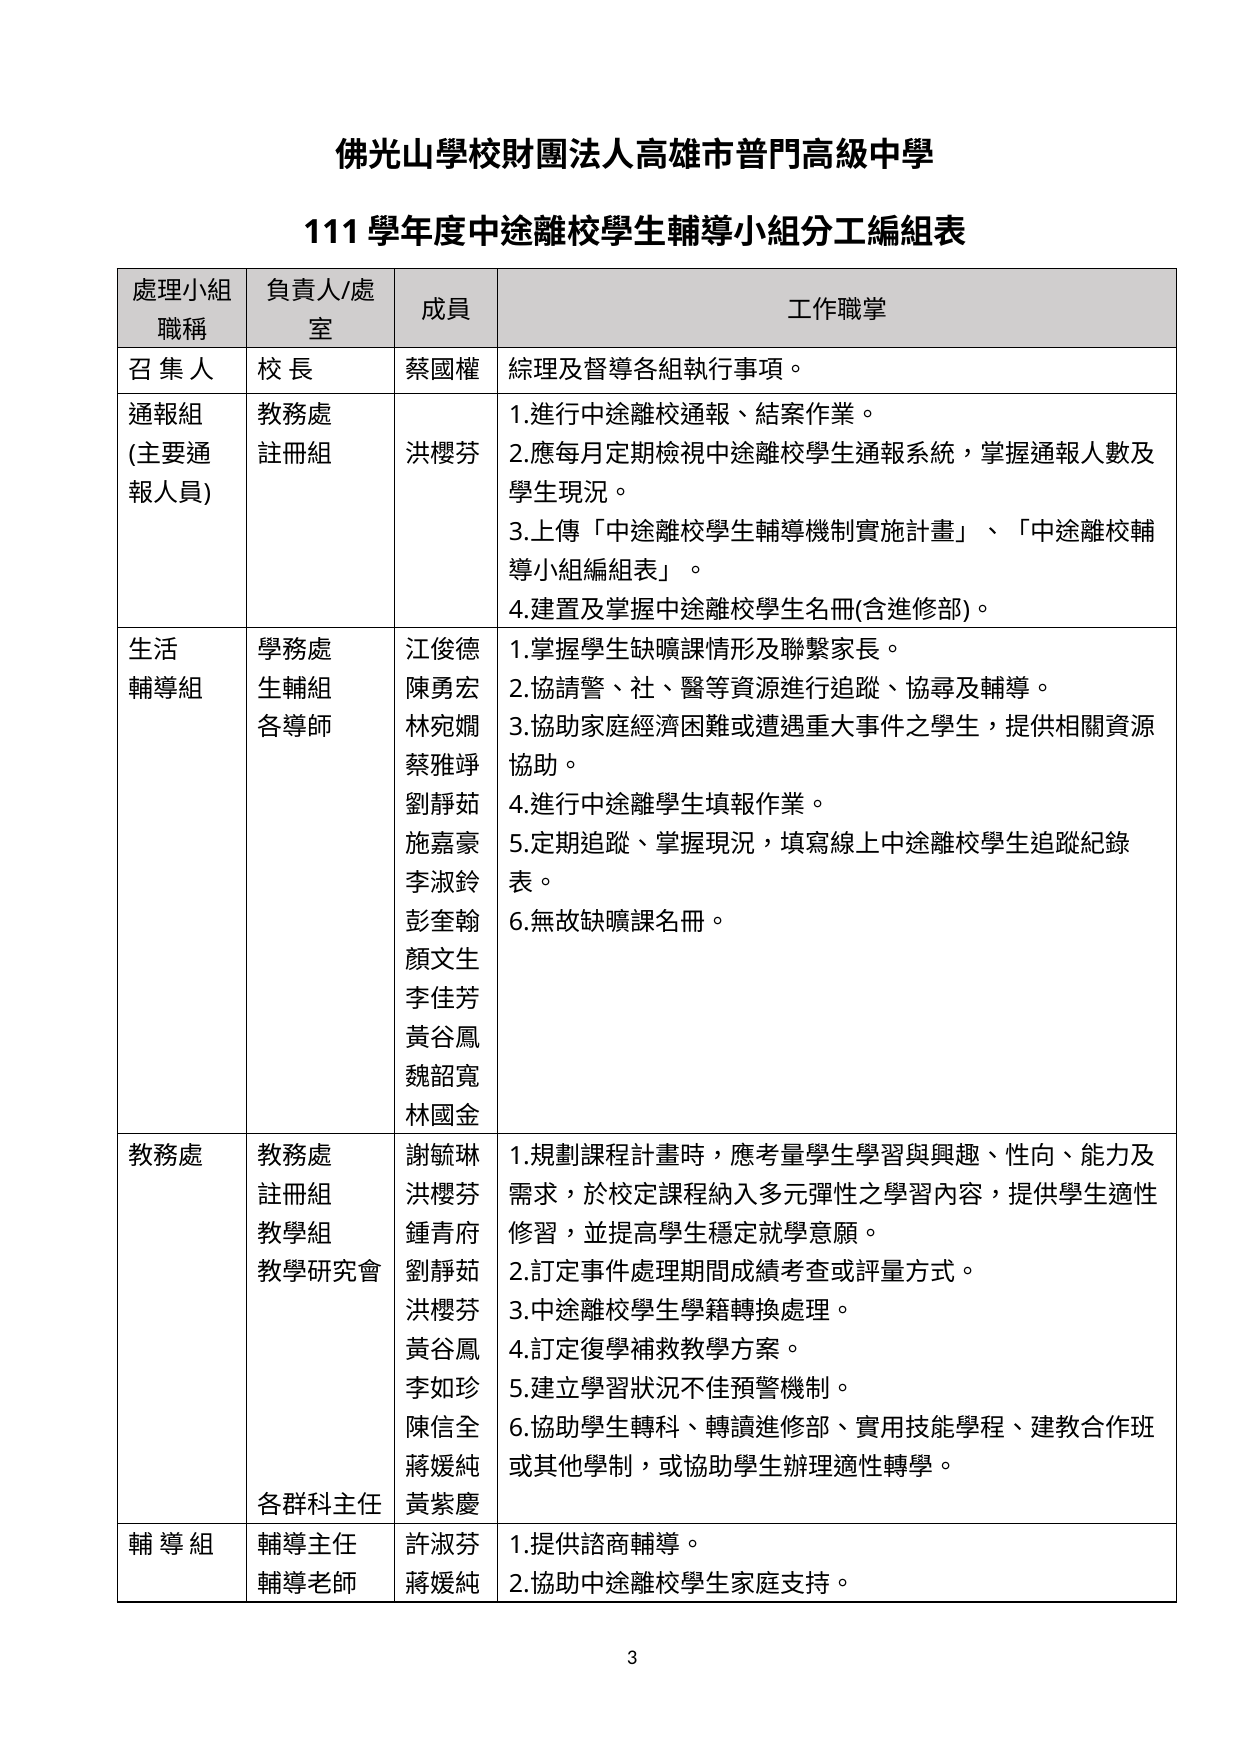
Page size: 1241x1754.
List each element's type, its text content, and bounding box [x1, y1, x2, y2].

text 111學年度中途離校學生輔導小組分工編組表 [118, 191, 1152, 268]
table_cell 洪櫻芬 [395, 394, 497, 627]
table_header 處理小組職稱 [118, 269, 246, 347]
table_cell 生活 輔導組 [118, 628, 246, 1133]
table_header 成員 [395, 269, 497, 347]
text 佛光山學校財團法人高雄市普門高級中學 [118, 113, 1152, 191]
table_cell 1.規劃課程計畫時，應考量學生學習與興趣、性向、能力及需求，於校定課程納入多元彈性之學習內容，提供學生適性修習，並提高學生穩定就學意願。 2.訂定事件處理期間成績考查或評量方式。 3.中途離校學生學籍轉換處理。 4.訂定復學補救教學方案。 5.建立學習狀況不佳預警機制。 6.協助學生轉科、轉讀進修部、實用技能學程、建教合作班或其他學制，或協助學生辦理適性轉學。 [498, 1134, 1176, 1523]
table_cell 教務處 註冊組 教學組 教學研究會 各群科主任 [247, 1134, 394, 1523]
table_cell 召 集 人 [118, 348, 246, 393]
table_cell 江俊德 陳勇宏 林宛嫺蔡雅竫劉靜茹 施嘉豪 李淑鈴彭奎翰 顏文生 李佳芳 黃谷鳳 魏韶寬 林國金 [395, 628, 497, 1133]
table_cell 1.提供諮商輔導。 2.協助中途離校學生家庭支持。 [498, 1524, 1176, 1601]
table_cell 校 長 [247, 348, 394, 393]
table_cell 輔導主任 輔導老師 [247, 1524, 394, 1601]
table_cell 教務處 註冊組 [247, 394, 394, 627]
table_cell 謝毓琳 洪櫻芬 鍾青府 劉靜茹 洪櫻芬 黃谷鳳 李如珍 陳信全 蔣媛純 黃紫慶 [395, 1134, 497, 1523]
table_cell 許淑芬 蔣媛純 [395, 1524, 497, 1601]
table_cell 輔 導 組 [118, 1524, 246, 1601]
table_cell 蔡國權 [395, 348, 497, 393]
table_header 負責人/處室 [247, 269, 394, 347]
table_cell 1.進行中途離校通報、結案作業。 2.應每月定期檢視中途離校學生通報系統，掌握通報人數及學生現況。 3.上傳「中途離校學生輔導機制實施計畫」、「中途離校輔導小組編組表」。 4.建置及掌握中途離校學生名冊(含進修部)。 [498, 394, 1176, 627]
table_cell 教務處 [118, 1134, 246, 1523]
table_cell 通報組 (主要通報人員) [118, 394, 246, 627]
table_header 工作職掌 [498, 269, 1176, 347]
table_cell 1.掌握學生缺曠課情形及聯繫家長。 2.協請警、社、醫等資源進行追蹤、協尋及輔導。 3.協助家庭經濟困難或遭遇重大事件之學生，提供相關資源協助。 4.進行中途離學生填報作業。 5.定期追蹤、掌握現況，填寫線上中途離校學生追蹤紀錄表。 6.無故缺曠課名冊。 [498, 628, 1176, 1133]
table_cell 綜理及督導各組執行事項。 [498, 348, 1176, 393]
table_cell 學務處 生輔組 各導師 [247, 628, 394, 1133]
